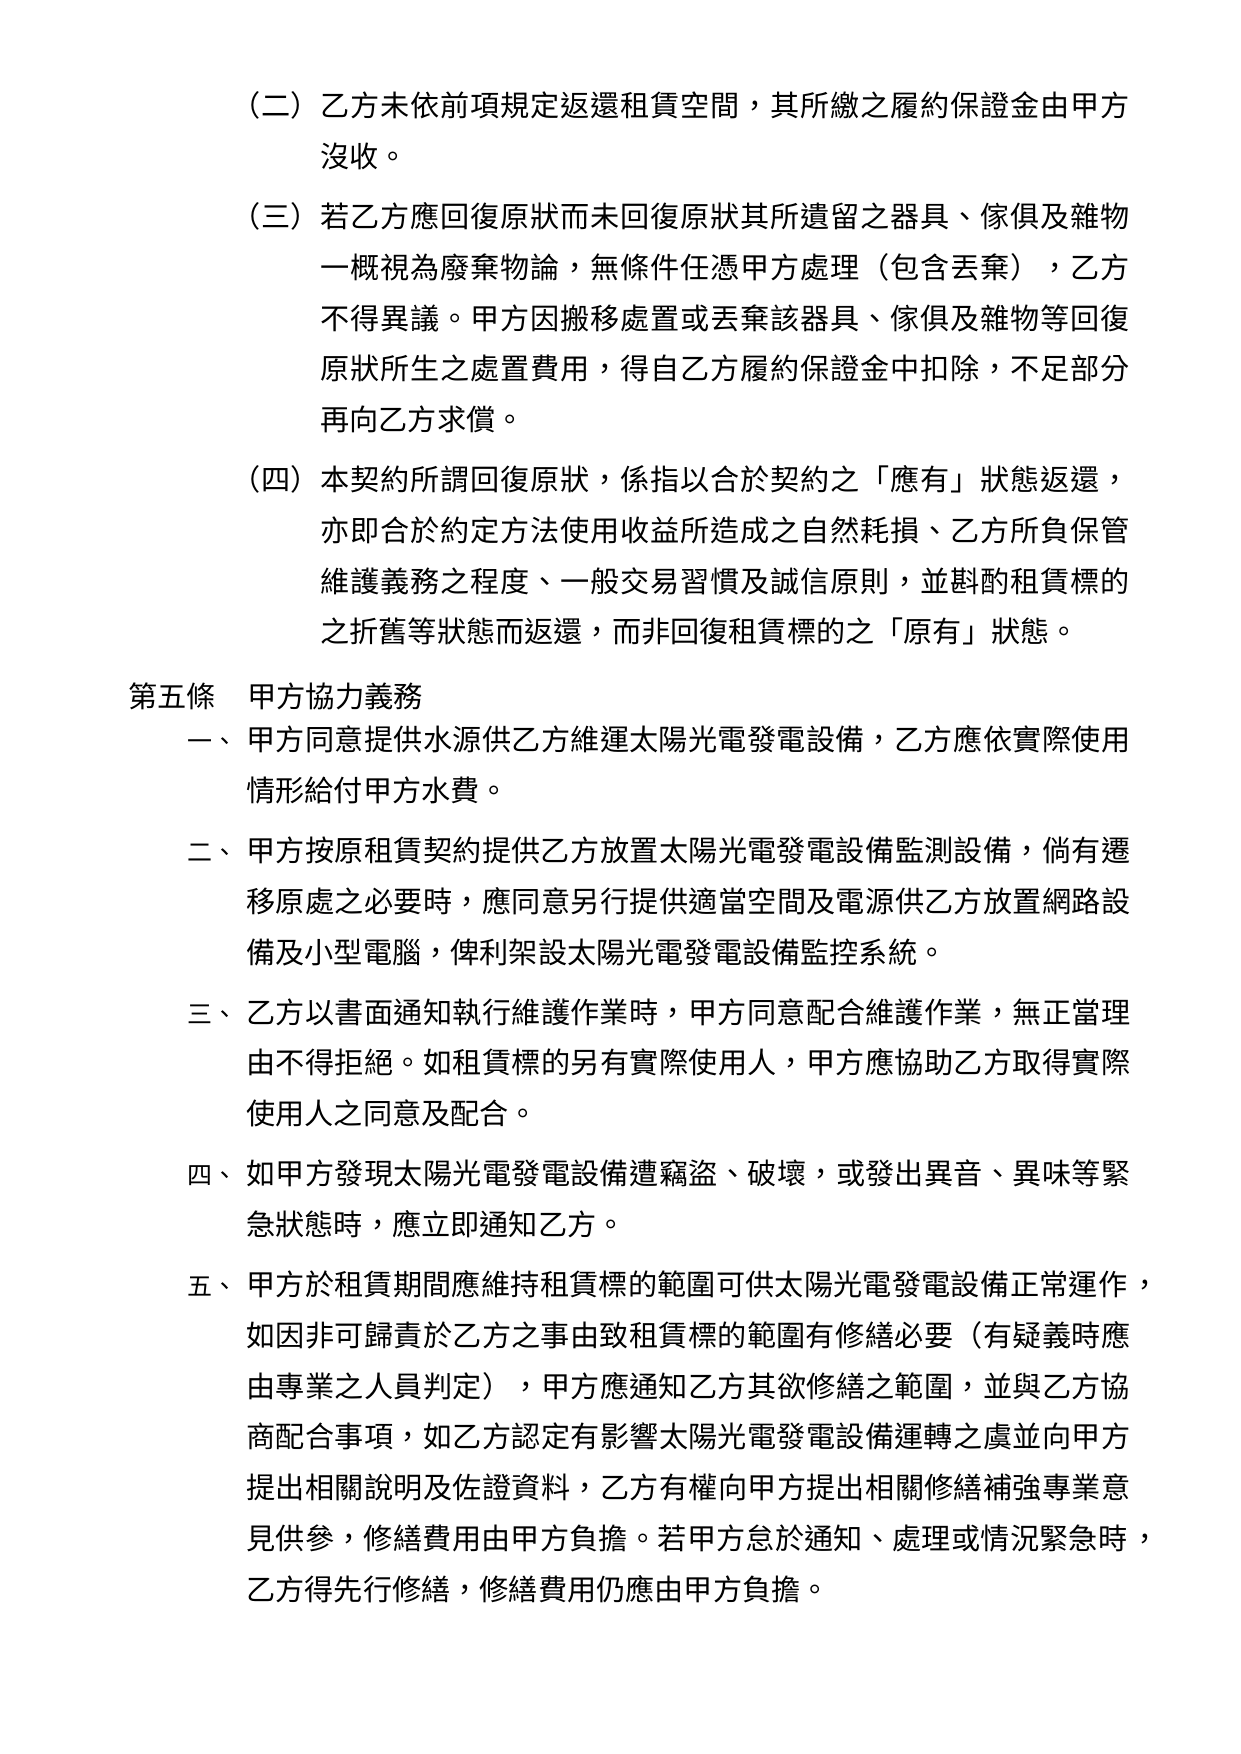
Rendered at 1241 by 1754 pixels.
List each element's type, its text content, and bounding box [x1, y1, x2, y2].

list 若乙方應回復原狀而未回復原狀其所遺留之器具、傢俱及雜物一概視為廢棄物論，無條件任憑甲方處理（包含丟棄），乙方不得異議。甲方因搬移處置或丟棄該器具、傢俱及雜物等回復原狀所生之處置費用，得自乙方履約保證金中扣除，不足部分再向乙方求償。 [232, 194, 1130, 439]
list 甲方於租賃期間應維持租賃標的範圍可供太陽光電發電設備正常運作，如因非可歸責於乙方之事由致租賃標的範圍有修繕必要（有疑義時應由專業之人員判定），甲方應通知乙方其欲修繕之範圍，並與乙方協商配合事項，如乙方認定有影響太陽光電發電設備運轉之虞並向甲方提出相關說明及佐證資料，乙方有權向甲方提出相關修繕補強專業意見供參，修繕費用由甲方負擔。若甲方怠於通知、處理或情況緊急時，乙方得先行修繕，修繕費用仍應由甲方負擔。 [187, 1262, 1130, 1608]
list 乙方以書面通知執行維護作業時，甲方同意配合維護作業，無正當理由不得拒絕。如租賃標的另有實際使用人，甲方應協助乙方取得實際使用人之同意及配合。 [187, 989, 1130, 1133]
list 乙方未依前項規定返還租賃空間，其所繳之履約保證金由甲方沒收。 [232, 83, 1130, 176]
list 甲方同意提供水源供乙方維運太陽光電發電設備，乙方應依實際使用情形給付甲方水費。 [187, 717, 1130, 810]
list 甲方協力義務 [128, 669, 1130, 717]
list 甲方按原租賃契約提供乙方放置太陽光電發電設備監測設備，倘有遷移原處之必要時，應同意另行提供適當空間及電源供乙方放置網路設備及小型電腦，俾利架設太陽光電發電設備監控系統。 [187, 828, 1130, 972]
list 如甲方發現太陽光電發電設備遭竊盜、破壞，或發出異音、異味等緊急狀態時，應立即通知乙方。 [187, 1151, 1130, 1244]
list 本契約所謂回復原狀，係指以合於契約之「應有」狀態返還，亦即合於約定方法使用收益所造成之自然耗損、乙方所負保管維護義務之程度、一般交易習慣及誠信原則，並斟酌租賃標的之折舊等狀態而返還，而非回復租賃標的之「原有」狀態。 [232, 457, 1130, 651]
